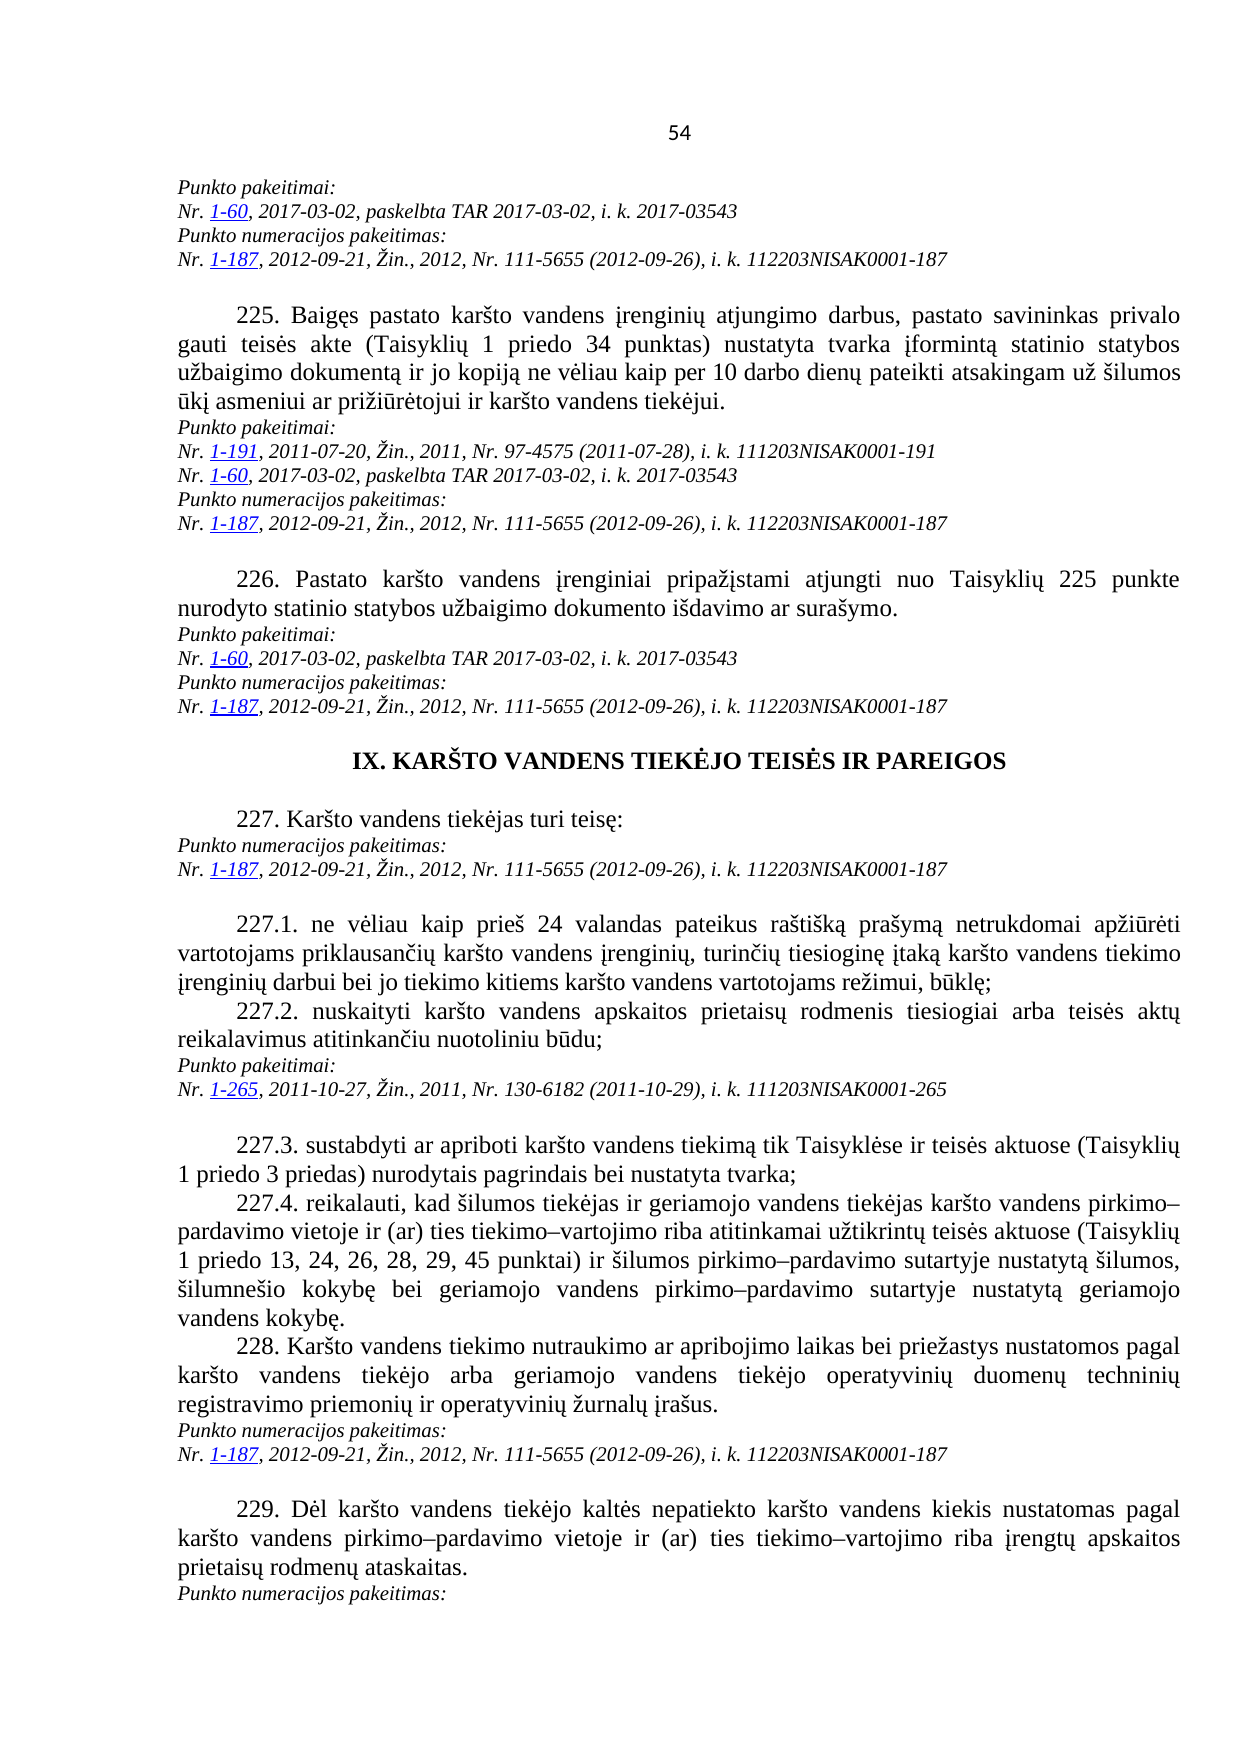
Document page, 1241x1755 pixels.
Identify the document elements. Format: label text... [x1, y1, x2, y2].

text Punkto pakeitimai: [177, 415, 1181, 439]
text Nr. 1-187, 2012-09-21, Žin., 2012, Nr. 111-5655 (2012-09-26), i. k. 112203NISAK0001-187 [177, 511, 1181, 535]
text 227.4. reikalauti, kad šilumos tiekėjas ir geriamojo vandens tiekėjas karšto vandens pirkimo–pardavimo vietoje ir (ar) ties tiekimo–vartojimo riba atitinkamai užtikrintų teisės aktuose (Taisyklių 1 priedo 13, 24, 26, 28, 29, 45 punktai) ir šilumos pirkimo–pardavimo sutartyje nustatytą šilumos, šilumnešio kokybę bei geriamojo vandens pirkimo–pardavimo sutartyje nustatytą geriamojo vandens kokybę. [177, 1188, 1181, 1331]
text Punkto numeracijos pakeitimas: [177, 669, 1181, 694]
text Punkto pakeitimai: [177, 621, 1181, 646]
text Nr. 1-187, 2012-09-21, Žin., 2012, Nr. 111-5655 (2012-09-26), i. k. 112203NISAK0001-187 [177, 1442, 1181, 1466]
text Nr. 1-187, 2012-09-21, Žin., 2012, Nr. 111-5655 (2012-09-26), i. k. 112203NISAK0001-187 [177, 857, 1181, 881]
text 225. Baigęs pastato karšto vandens įrenginių atjungimo darbus, pastato savininkas privalo gauti teisės akte (Taisyklių 1 priedo 34 punktas) nustatyta tvarka įformintą statinio statybos užbaigimo dokumentą ir jo kopiją ne vėliau kaip per 10 darbo dienų pateikti atsakingam už šilumos ūkį asmeniui ar prižiūrėtojui ir karšto vandens tiekėjui. [177, 300, 1181, 415]
text Nr. 1-187, 2012-09-21, Žin., 2012, Nr. 111-5655 (2012-09-26), i. k. 112203NISAK0001-187 [177, 694, 1181, 718]
text Punkto pakeitimai: [177, 175, 1181, 199]
text Punkto numeracijos pakeitimas: [177, 1581, 1181, 1605]
text 226. Pastato karšto vandens įrenginiai pripažįstami atjungti nuo Taisyklių 225 punkte nurodyto statinio statybos užbaigimo dokumento išdavimo ar surašymo. [177, 564, 1181, 621]
text Punkto numeracijos pakeitimas: [177, 487, 1181, 511]
text Nr. 1-60, 2017-03-02, paskelbta TAR 2017-03-02, i. k. 2017-03543 [177, 199, 1181, 223]
text 227.3. sustabdyti ar apriboti karšto vandens tiekimą tik Taisyklėse ir teisės aktuose (Taisyklių 1 priedo 3 priedas) nurodytais pagrindais bei nustatyta tvarka; [177, 1130, 1181, 1188]
text Nr. 1-60, 2017-03-02, paskelbta TAR 2017-03-02, i. k. 2017-03543 [177, 463, 1181, 487]
text Nr. 1-191, 2011-07-20, Žin., 2011, Nr. 97-4575 (2011-07-28), i. k. 111203NISAK0001-191 [177, 439, 1181, 463]
text Nr. 1-60, 2017-03-02, paskelbta TAR 2017-03-02, i. k. 2017-03543 [177, 646, 1181, 669]
text 229. Dėl karšto vandens tiekėjo kaltės nepatiekto karšto vandens kiekis nustatomas pagal karšto vandens pirkimo–pardavimo vietoje ir (ar) ties tiekimo–vartojimo riba įrengtų apskaitos prietaisų rodmenų ataskaitas. [177, 1494, 1181, 1581]
text Nr. 1-265, 2011-10-27, Žin., 2011, Nr. 130-6182 (2011-10-29), i. k. 111203NISAK0001-265 [177, 1077, 1181, 1101]
text 227. Karšto vandens tiekėjas turi teisę: [177, 804, 1181, 833]
text Punkto numeracijos pakeitimas: [177, 833, 1181, 857]
text Punkto numeracijos pakeitimas: [177, 223, 1181, 247]
text Nr. 1-187, 2012-09-21, Žin., 2012, Nr. 111-5655 (2012-09-26), i. k. 112203NISAK0001-187 [177, 247, 1181, 271]
text Punkto pakeitimai: [177, 1053, 1181, 1077]
text IX. KARŠTO VANDENS TIEKĖJO TEISĖS IR PAREIGOS [177, 746, 1181, 775]
text 227.1. ne vėliau kaip prieš 24 valandas pateikus raštišką prašymą netrukdomai apžiūrėti vartotojams priklausančių karšto vandens įrenginių, turinčių tiesioginę įtaką karšto vandens tiekimo įrenginių darbui bei jo tiekimo kitiems karšto vandens vartotojams režimui, būklę; [177, 909, 1181, 996]
text Punkto numeracijos pakeitimas: [177, 1418, 1181, 1442]
text 228. Karšto vandens tiekimo nutraukimo ar apribojimo laikas bei priežastys nustatomos pagal karšto vandens tiekėjo arba geriamojo vandens tiekėjo operatyvinių duomenų techninių registravimo priemonių ir operatyvinių žurnalų įrašus. [177, 1331, 1181, 1418]
text 227.2. nuskaityti karšto vandens apskaitos prietaisų rodmenis tiesiogiai arba teisės aktų reikalavimus atitinkančiu nuotoliniu būdu; [177, 996, 1181, 1053]
